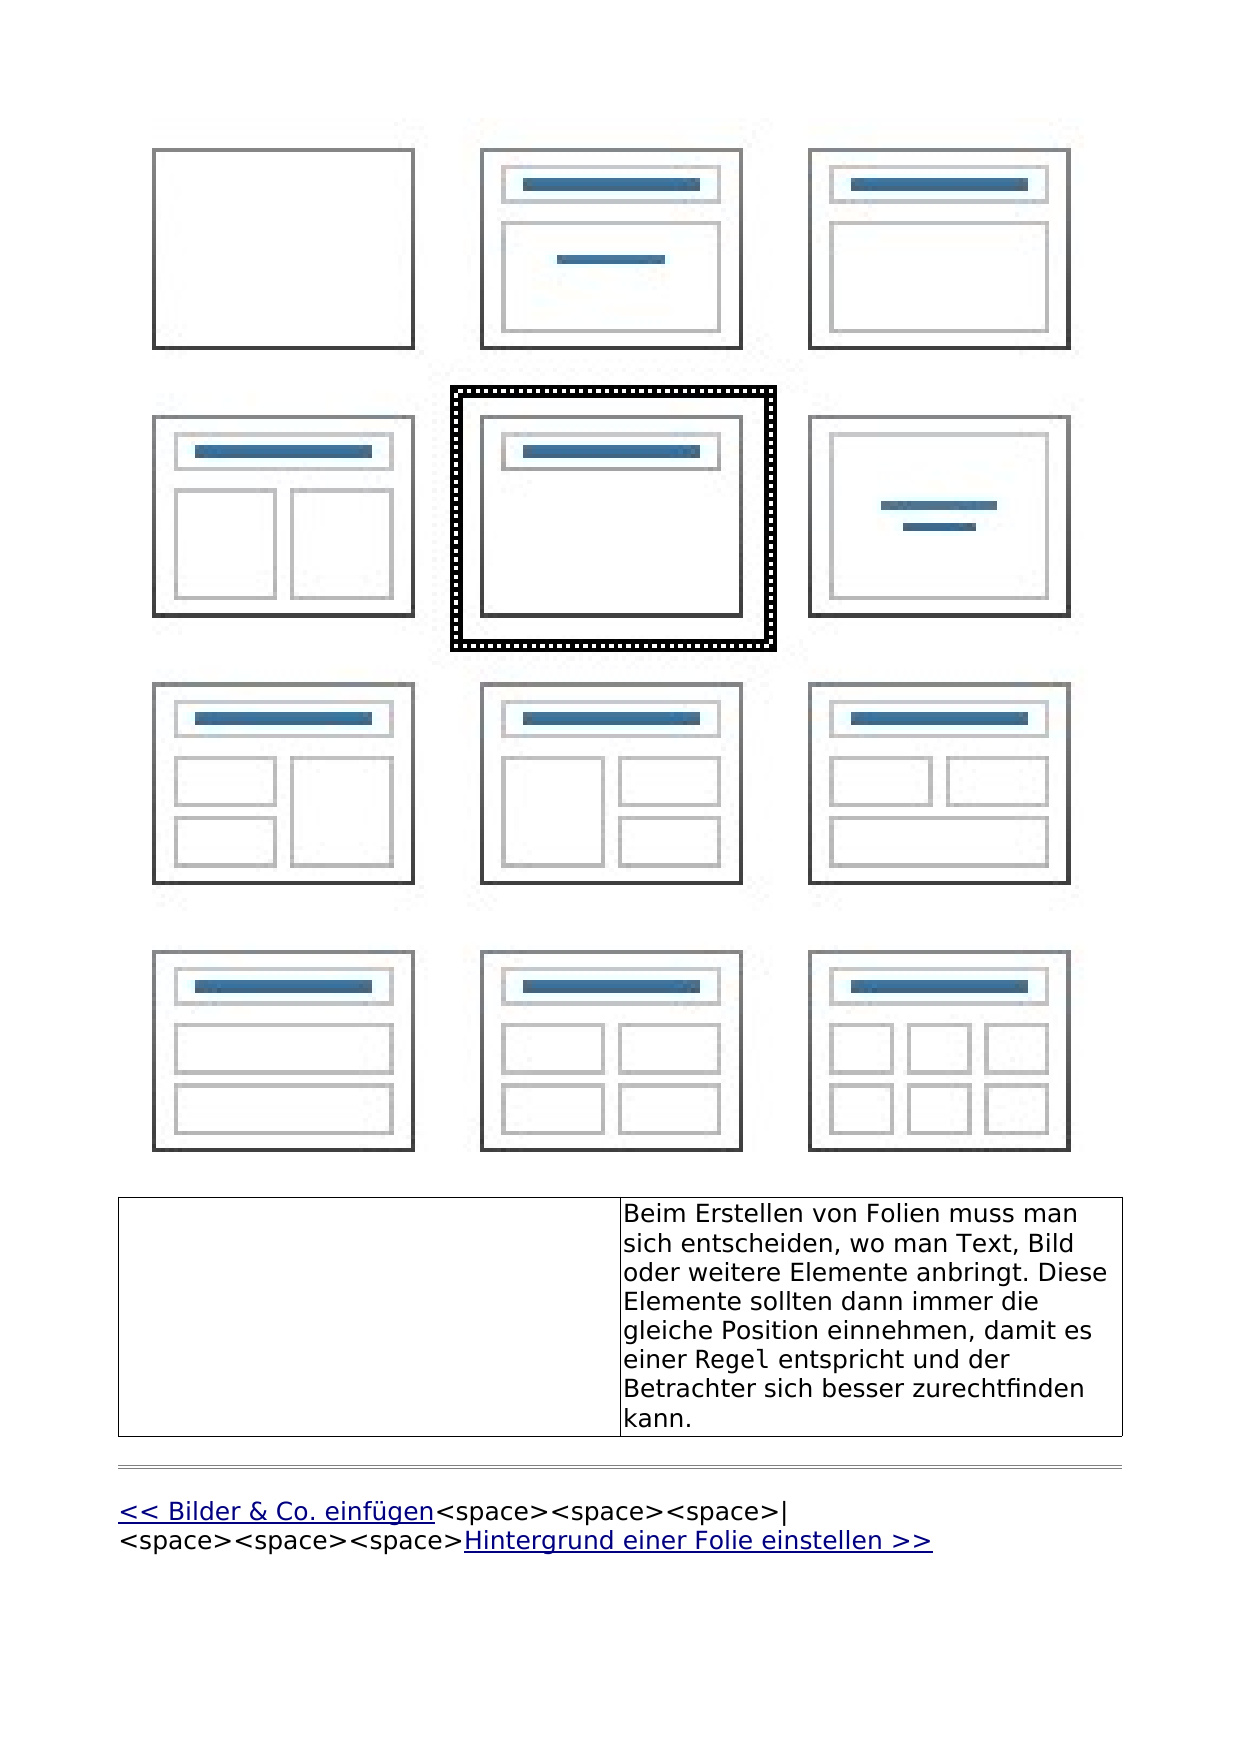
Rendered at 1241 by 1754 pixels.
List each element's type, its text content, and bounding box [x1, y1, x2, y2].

table_header Beim Erstellen von Folien muss man sich entscheiden, wo man Text, Bild oder weitere Elemente anbringt. Diese Elemente sollten dann immer die gleiche Position einnehmen, damit es einer Regel entspricht und der Betrachter sich besser zurechtfinden kann. [621, 1198, 1122, 1436]
text << Bilder & Co. einfügen<space><space><space>|<space><space><space>Hintergrund einer Folie einstellen >> [118, 1497, 1122, 1556]
picture [118, 118, 1123, 1170]
table_header [119, 1198, 620, 1436]
